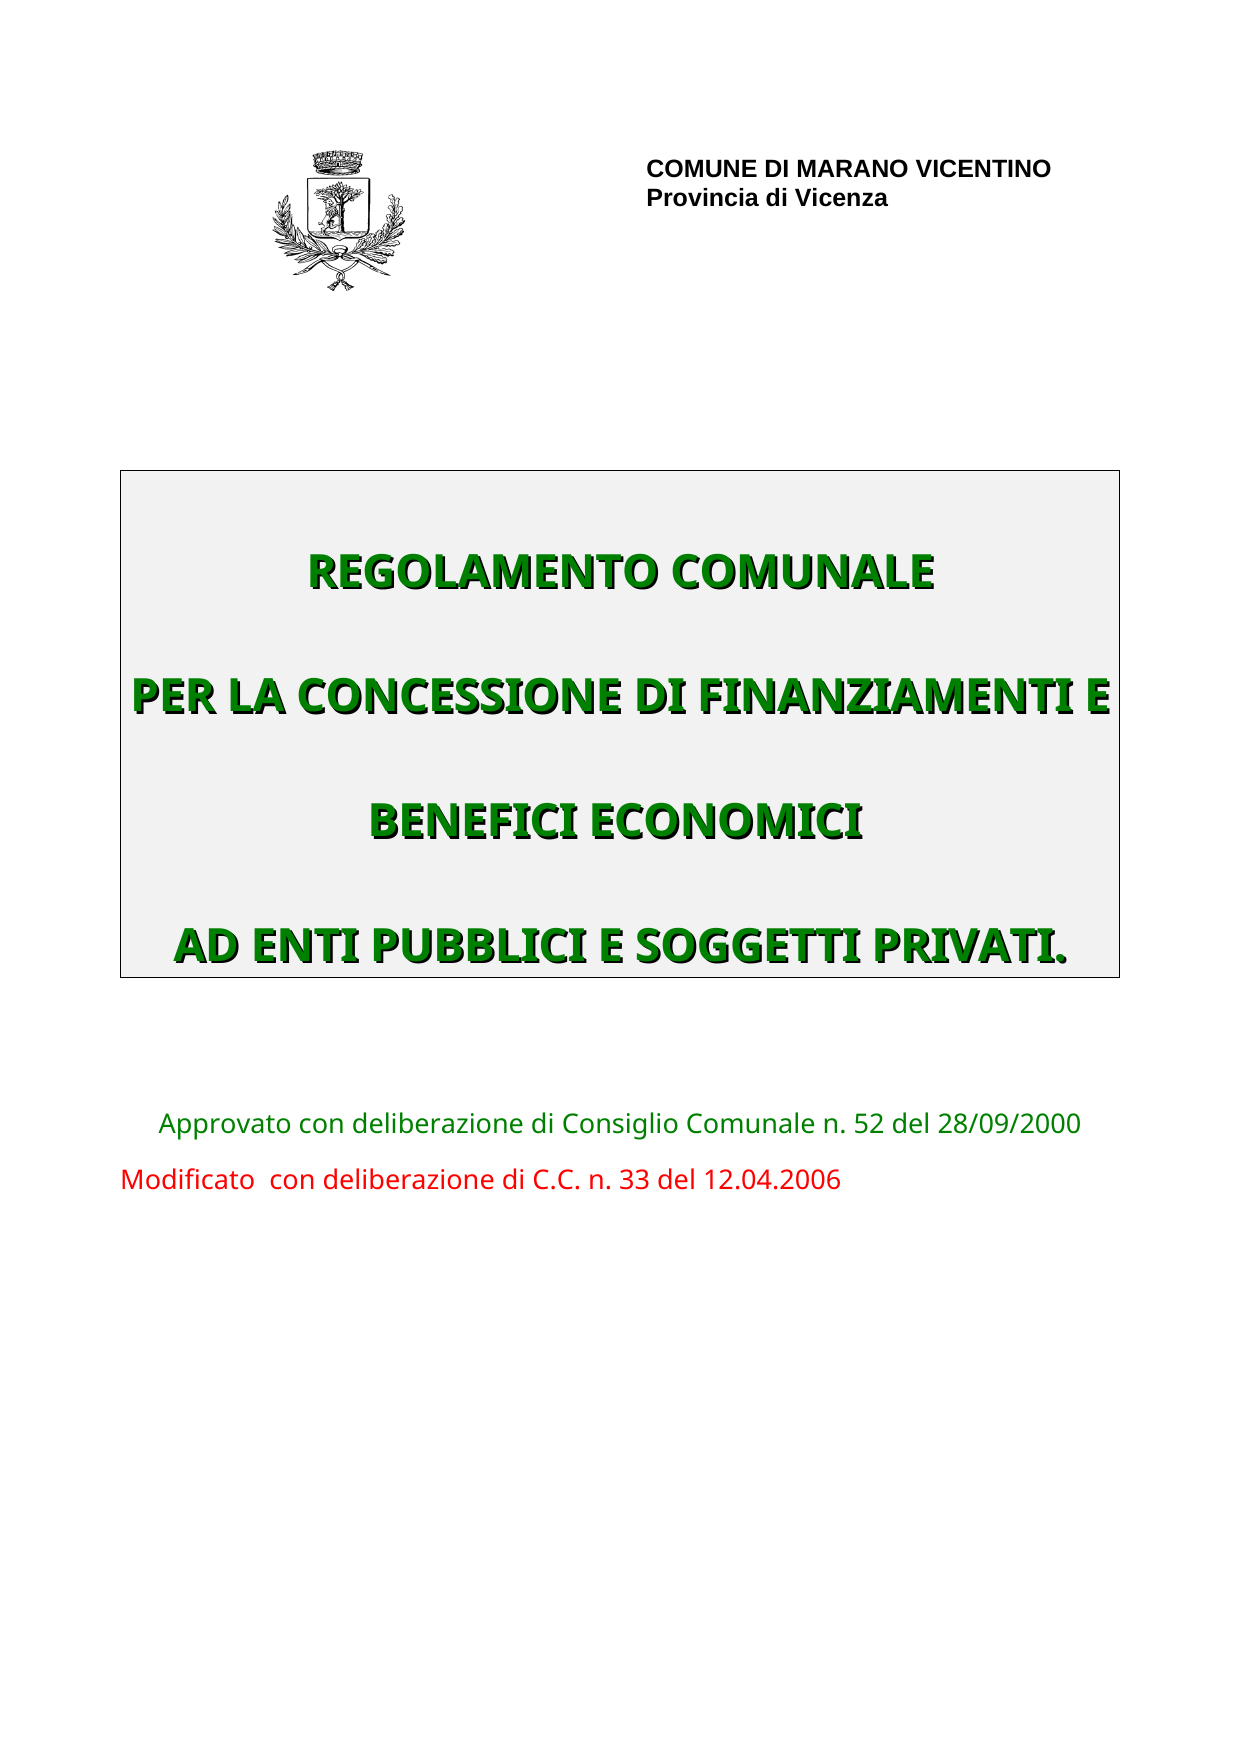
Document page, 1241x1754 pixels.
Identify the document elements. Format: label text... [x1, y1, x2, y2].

text Modificato con deliberazione di C.C. n. 33 del 12.04.2006 [120, 1160, 1120, 1197]
text REGOLAMENTO COMUNALE [121, 535, 1119, 600]
text PER LA CONCESSIONE DI FINANZIAMENTI E BENEFICI ECONOMICI [121, 660, 1119, 850]
text COMUNE DI MARANO VICENTINO [406, 154, 1120, 183]
text Approvato con deliberazione di Consiglio Comunale n. 52 del 28/09/2000 [120, 1105, 1120, 1142]
text Provincia di Vicenza [406, 183, 1120, 211]
text AD ENTI PUBBLICI E SOGGETTI PRIVATI. [121, 909, 1119, 977]
